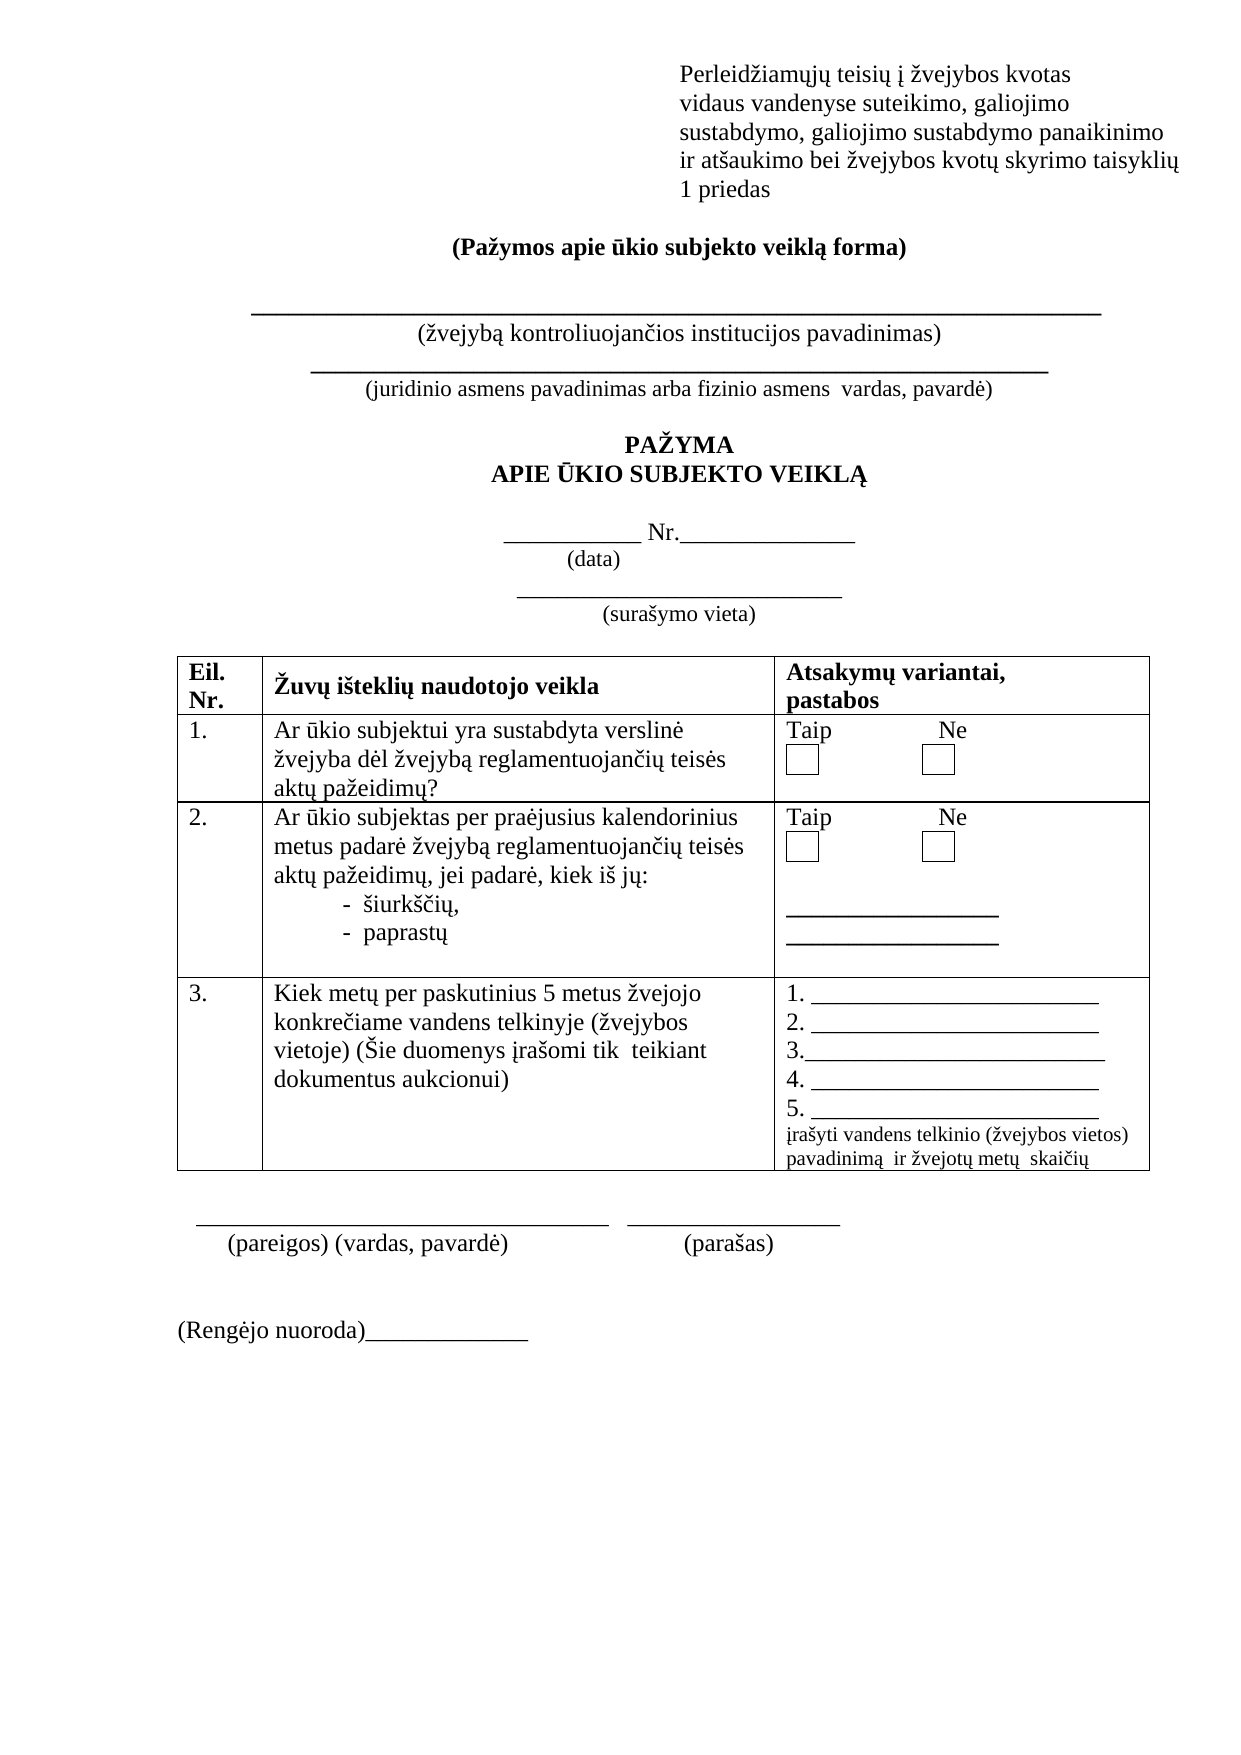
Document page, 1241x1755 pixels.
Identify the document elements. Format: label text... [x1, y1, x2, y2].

table_cell 1. [178, 715, 262, 801]
text (surašymo vieta) [177, 601, 1181, 627]
table_header Žuvų išteklių naudotojo veikla [263, 657, 774, 714]
table_header [819, 744, 922, 774]
text ____________________________________________________________________ [177, 289, 1181, 318]
table_header [923, 745, 954, 774]
table_cell Kiek metų per paskutinius 5 metus žvejojo konkrečiame vandens telkinyje (žvejybos vietoje) (Šie duomenys įrašomi tik teikiant dokumentus aukcionui) [263, 978, 774, 1170]
text __________________________ [177, 572, 1181, 601]
table_header [787, 745, 818, 774]
text (Pažymos apie ūkio subjekto veiklą forma) [177, 232, 1181, 260]
text vidaus vandenyse suteikimo, galiojimo [177, 88, 1181, 117]
text PAŽYMA [177, 430, 1181, 459]
text ir atšaukimo bei žvejybos kvotų skyrimo taisyklių [177, 145, 1181, 174]
text (juridinio asmens pavadinimas arba fizinio asmens vardas, pavardė) [177, 375, 1181, 402]
text sustabdymo, galiojimo sustabdymo panaikinimo [177, 117, 1181, 145]
table_cell 3. [178, 978, 262, 1170]
text Perleidžiamųjų teisių į žvejybos kvotas [679, 59, 1181, 88]
text _________________________________ _________________ [177, 1200, 1181, 1228]
table_header [787, 832, 818, 861]
text (žvejybą kontroliuojančios institucijos pavadinimas) [177, 318, 1181, 347]
table_cell 1. _______________________ 2. _______________________ 3.________________________ 4. _______________________ 5. _______________________ įrašyti vandens telkinio (žvejybos vietos) pavadinimą ir žvejotų metų skaičių [775, 978, 1149, 1170]
table_header Eil. Nr. [178, 657, 262, 714]
text (pareigos) (vardas, pavardė) (parašas) [177, 1228, 1181, 1257]
table_header [923, 832, 954, 861]
text 1 priedas [177, 174, 1181, 203]
table_cell 2. [178, 803, 262, 977]
text (Rengėjo nuoroda)_____________ [177, 1315, 1181, 1343]
text ___________ Nr.______________ [177, 517, 1181, 545]
table_header [819, 831, 922, 861]
table_cell Taip Ne [775, 715, 1149, 801]
text Apie Ūkio subjekto veiklą [177, 459, 1181, 488]
table_header Atsakymų variantai, pastabos [775, 657, 1149, 714]
table_cell Ar ūkio subjektas per praėjusius kalendorinius metus padarė žvejybą reglamentuojančių teisės aktų pažeidimų, jei padarė, kiek iš jų: - šiurkščių, - paprastų [263, 803, 774, 977]
text (data) [177, 545, 1181, 572]
table_cell Taip Ne _________________ _________________ [775, 803, 1149, 977]
table_cell Ar ūkio subjektui yra sustabdyta verslinė žvejyba dėl žvejybą reglamentuojančių teisės aktų pažeidimų? [263, 715, 774, 801]
text ___________________________________________________________ [177, 347, 1181, 375]
